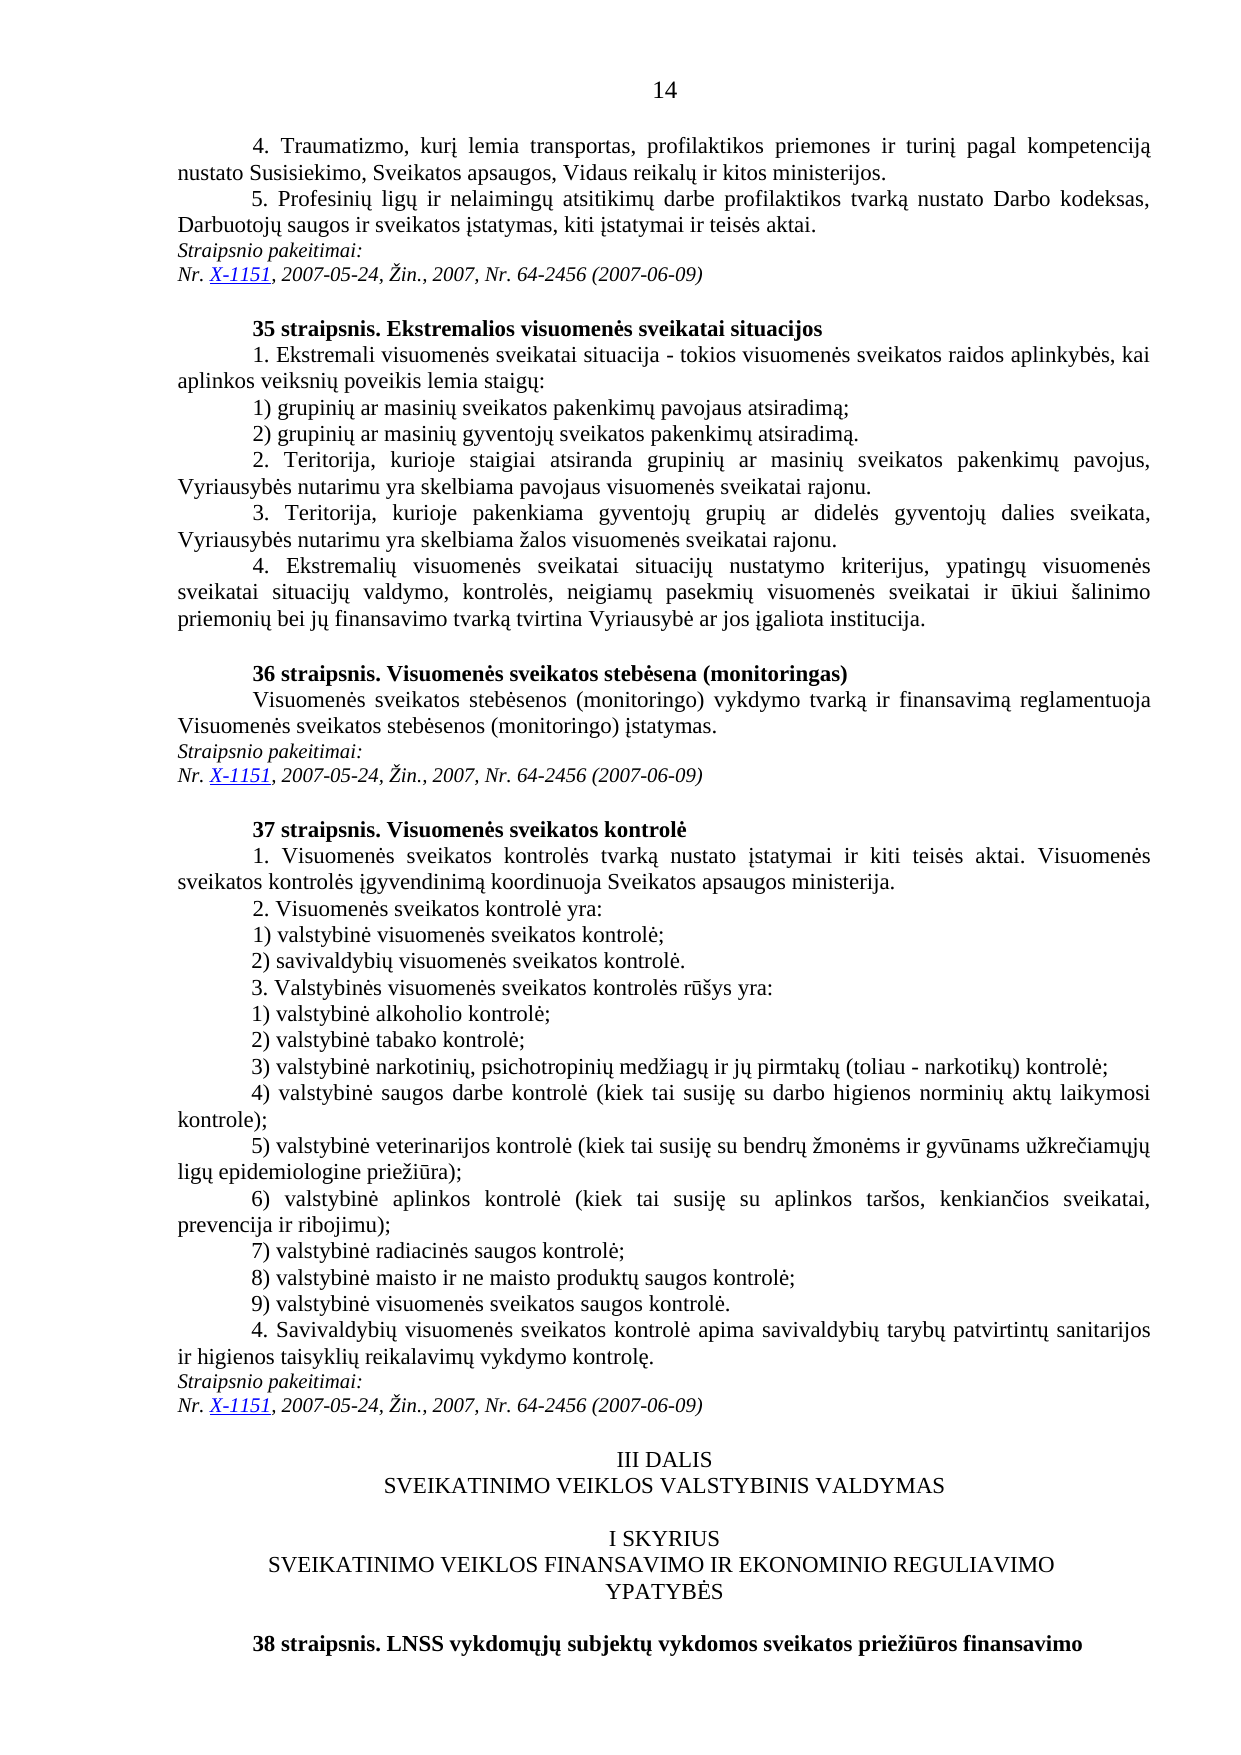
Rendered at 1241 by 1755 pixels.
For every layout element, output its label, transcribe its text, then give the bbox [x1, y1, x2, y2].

text 8) valstybinė maisto ir ne maisto produktų saugos kontrolė; [177, 1264, 1152, 1290]
text Visuomenės sveikatos stebėsenos (monitoringo) vykdymo tvarką ir finansavimą reglamentuoja Visuomenės sveikatos stebėsenos (monitoringo) įstatymas. [177, 686, 1152, 739]
text Straipsnio pakeitimai: [177, 739, 1152, 763]
text I SKYRIUS [177, 1525, 1152, 1551]
text SVEIKATINIMO VEIKLOS FINANSAVIMO IR EKONOMINIO REGULIAVIMO [177, 1551, 1152, 1578]
text 4) valstybinė saugos darbe kontrolė (kiek tai susiję su darbo higienos norminių aktų laikymosi kontrole); [177, 1079, 1152, 1132]
text 6) valstybinė aplinkos kontrolė (kiek tai susiję su aplinkos taršos, kenkiančios sveikatai, prevencija ir ribojimu); [177, 1185, 1152, 1237]
text 37 straipsnis. Visuomenės sveikatos kontrolė [177, 816, 1152, 842]
text 4. Traumatizmo, kurį lemia transportas, profilaktikos priemones ir turinį pagal kompetenciją nustato Susisiekimo, Sveikatos apsaugos, Vidaus reikalų ir kitos ministerijos. [177, 132, 1152, 185]
text 4. Ekstremalių visuomenės sveikatai situacijų nustatymo kriterijus, ypatingų visuomenės sveikatai situacijų valdymo, kontrolės, neigiamų pasekmių visuomenės sveikatai ir ūkiui šalinimo priemonių bei jų finansavimo tvarką tvirtina Vyriausybė ar jos įgaliota institucija. [177, 552, 1152, 631]
text 1) grupinių ar masinių sveikatos pakenkimų pavojaus atsiradimą; [177, 394, 1152, 420]
text 3. Teritorija, kurioje pakenkiama gyventojų grupių ar didelės gyventojų dalies sveikata, Vyriausybės nutarimu yra skelbiama žalos visuomenės sveikatai rajonu. [177, 499, 1152, 552]
text 2. Visuomenės sveikatos kontrolė yra: [177, 895, 1152, 921]
text 1) valstybinė alkoholio kontrolė; [177, 1000, 1152, 1027]
text 7) valstybinė radiacinės saugos kontrolė; [177, 1237, 1152, 1264]
text 5. Profesinių ligų ir nelaimingų atsitikimų darbe profilaktikos tvarką nustato Darbo kodeksas, Darbuotojų saugos ir sveikatos įstatymas, kiti įstatymai ir teisės aktai. [177, 185, 1152, 238]
text 2) grupinių ar masinių gyventojų sveikatos pakenkimų atsiradimą. [177, 420, 1152, 447]
text Nr. X-1151, 2007-05-24, Žin., 2007, Nr. 64-2456 (2007-06-09) [177, 763, 1152, 787]
text 1) valstybinė visuomenės sveikatos kontrolė; [177, 921, 1152, 947]
text 35 straipsnis. Ekstremalios visuomenės sveikatai situacijos [177, 315, 1152, 341]
text 5) valstybinė veterinarijos kontrolė (kiek tai susiję su bendrų žmonėms ir gyvūnams užkrečiamųjų ligų epidemiologine priežiūra); [177, 1132, 1152, 1185]
text 38 straipsnis. LNSS vykdomųjų subjektų vykdomos sveikatos priežiūros finansavimo [252, 1631, 1152, 1657]
text SVEIKATINIMO VEIKLOS VALSTYBINIS VALDYMAS [177, 1472, 1152, 1499]
text 2) savivaldybių visuomenės sveikatos kontrolė. [177, 947, 1152, 974]
text 2. Teritorija, kurioje staigiai atsiranda grupinių ar masinių sveikatos pakenkimų pavojus, Vyriausybės nutarimu yra skelbiama pavojaus visuomenės sveikatai rajonu. [177, 447, 1152, 499]
text 3) valstybinė narkotinių, psichotropinių medžiagų ir jų pirmtakų (toliau - narkotikų) kontrolė; [177, 1053, 1152, 1079]
text YPATYBĖS [177, 1578, 1152, 1604]
text 36 straipsnis. Visuomenės sveikatos stebėsena (monitoringas) [177, 660, 1152, 686]
text Straipsnio pakeitimai: [177, 238, 1152, 262]
text Nr. X-1151, 2007-05-24, Žin., 2007, Nr. 64-2456 (2007-06-09) [177, 1393, 1152, 1417]
text 4. Savivaldybių visuomenės sveikatos kontrolė apima savivaldybių tarybų patvirtintų sanitarijos ir higienos taisyklių reikalavimų vykdymo kontrolę. [177, 1316, 1152, 1369]
text 1. Ekstremali visuomenės sveikatai situacija - tokios visuomenės sveikatos raidos aplinkybės, kai aplinkos veiksnių poveikis lemia staigų: [177, 341, 1152, 394]
text Straipsnio pakeitimai: [177, 1369, 1152, 1393]
text 1. Visuomenės sveikatos kontrolės tvarką nustato įstatymai ir kiti teisės aktai. Visuomenės sveikatos kontrolės įgyvendinimą koordinuoja Sveikatos apsaugos ministerija. [177, 842, 1152, 895]
text 3. Valstybinės visuomenės sveikatos kontrolės rūšys yra: [177, 974, 1152, 1000]
text III DALIS [177, 1446, 1152, 1472]
text Nr. X-1151, 2007-05-24, Žin., 2007, Nr. 64-2456 (2007-06-09) [177, 262, 1152, 286]
text 2) valstybinė tabako kontrolė; [177, 1027, 1152, 1053]
text 9) valstybinė visuomenės sveikatos saugos kontrolė. [177, 1290, 1152, 1316]
